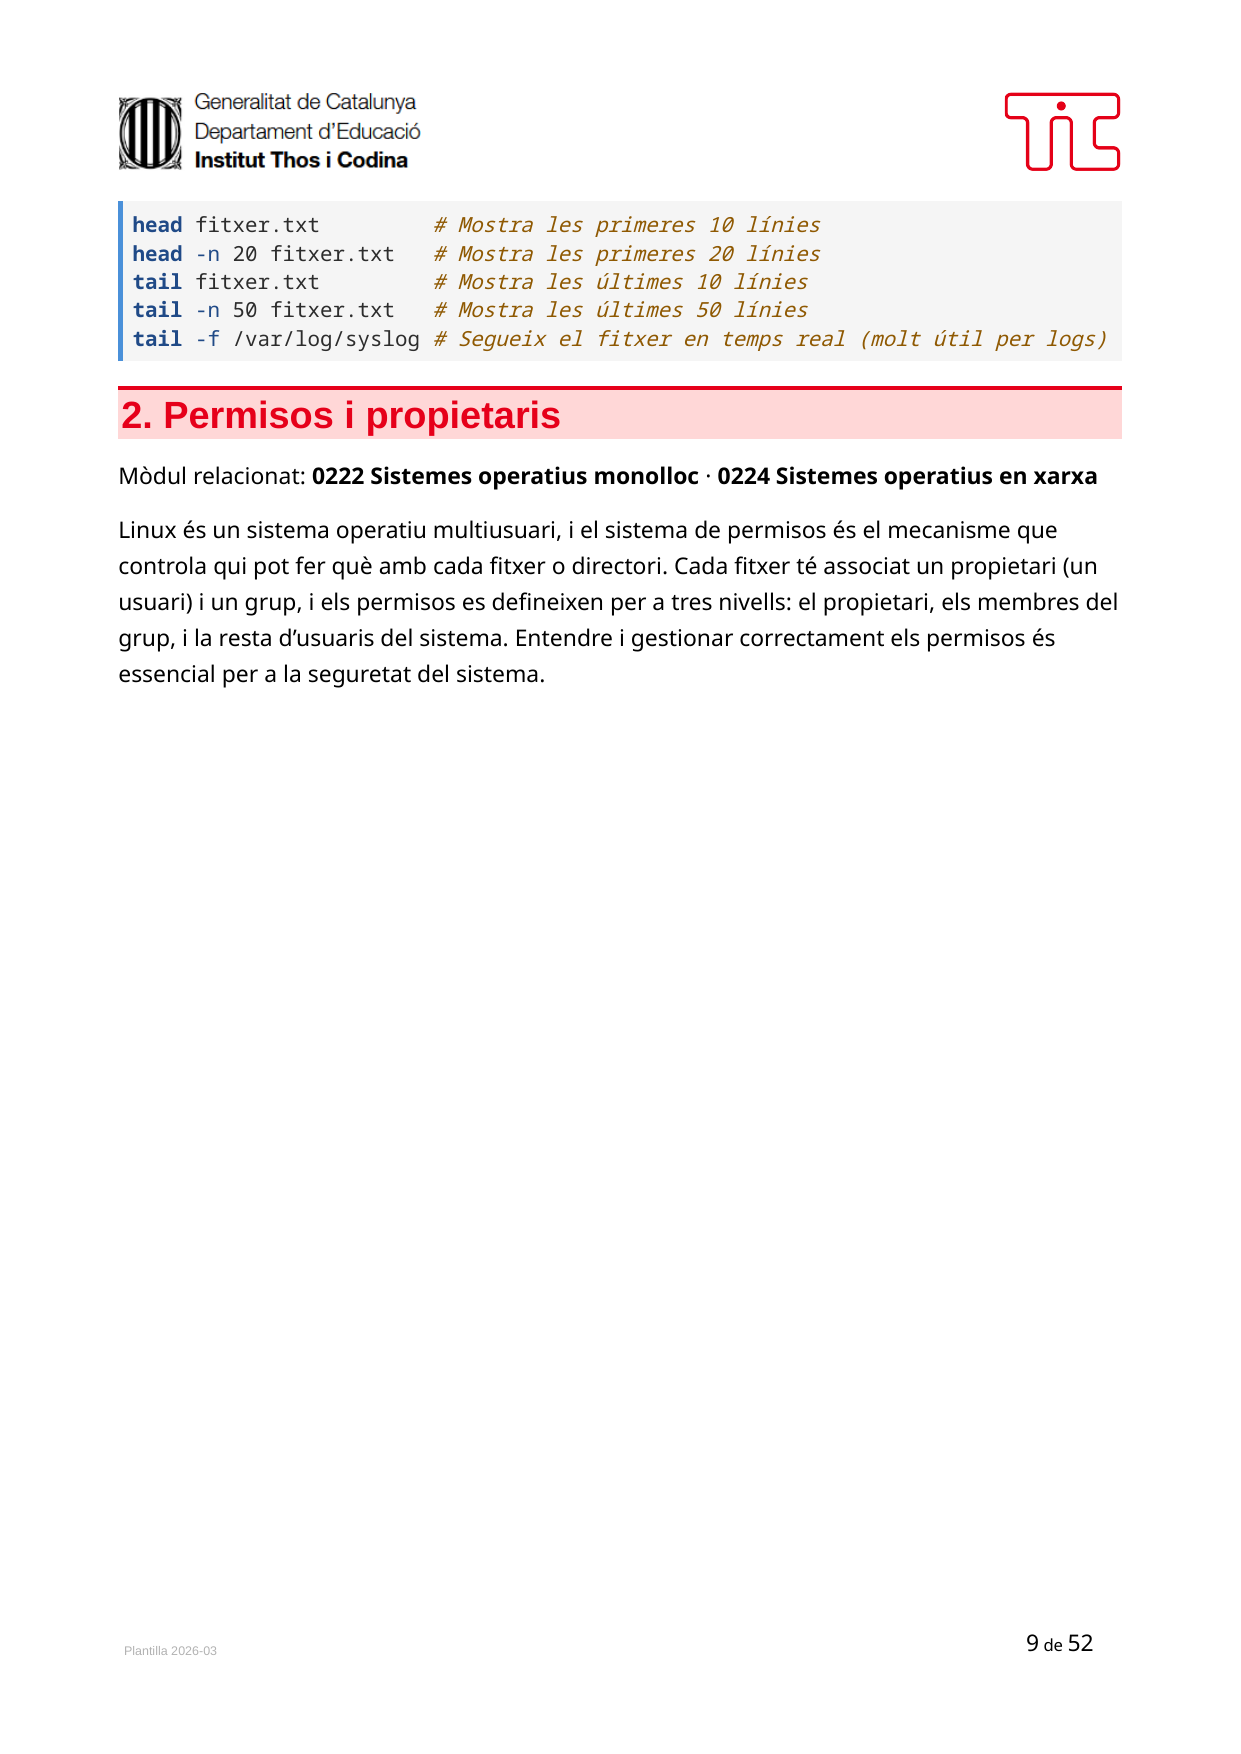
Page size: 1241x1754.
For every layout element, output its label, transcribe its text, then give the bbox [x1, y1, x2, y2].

text Linux és un sistema operatiu multiusuari, i el sistema de permisos és el mecanisme que controla qui pot fer què amb cada fitxer o directori. Cada fitxer té associat un propietari (un usuari) i un grup, i els permisos es defineixen per a tres nivells: el propietari, els membres del grup, i la resta d’usuaris del sistema. Entendre i gestionar correctament els permisos és essencial per a la seguretat del sistema. [118, 514, 1122, 689]
picture [1004, 92, 1123, 171]
text head -n 20 fitxer.txt # Mostra les primeres 20 línies [123, 239, 1122, 267]
text tail -f /var/log/syslog # Segueix el fitxer en temps real (molt útil per logs) [123, 324, 1122, 361]
picture [118, 92, 422, 171]
text Mòdul relacionat: 0222 Sistemes operatius monolloc · 0224 Sistemes operatius en xarxa [118, 460, 1122, 492]
text head fitxer.txt # Mostra les primeres 10 línies [123, 201, 1122, 239]
text tail -n 50 fitxer.txt # Mostra les últimes 50 línies [123, 296, 1122, 324]
subtitle 2. Permisos i propietaris [118, 390, 1122, 439]
text tail fitxer.txt # Mostra les últimes 10 línies [123, 267, 1122, 296]
